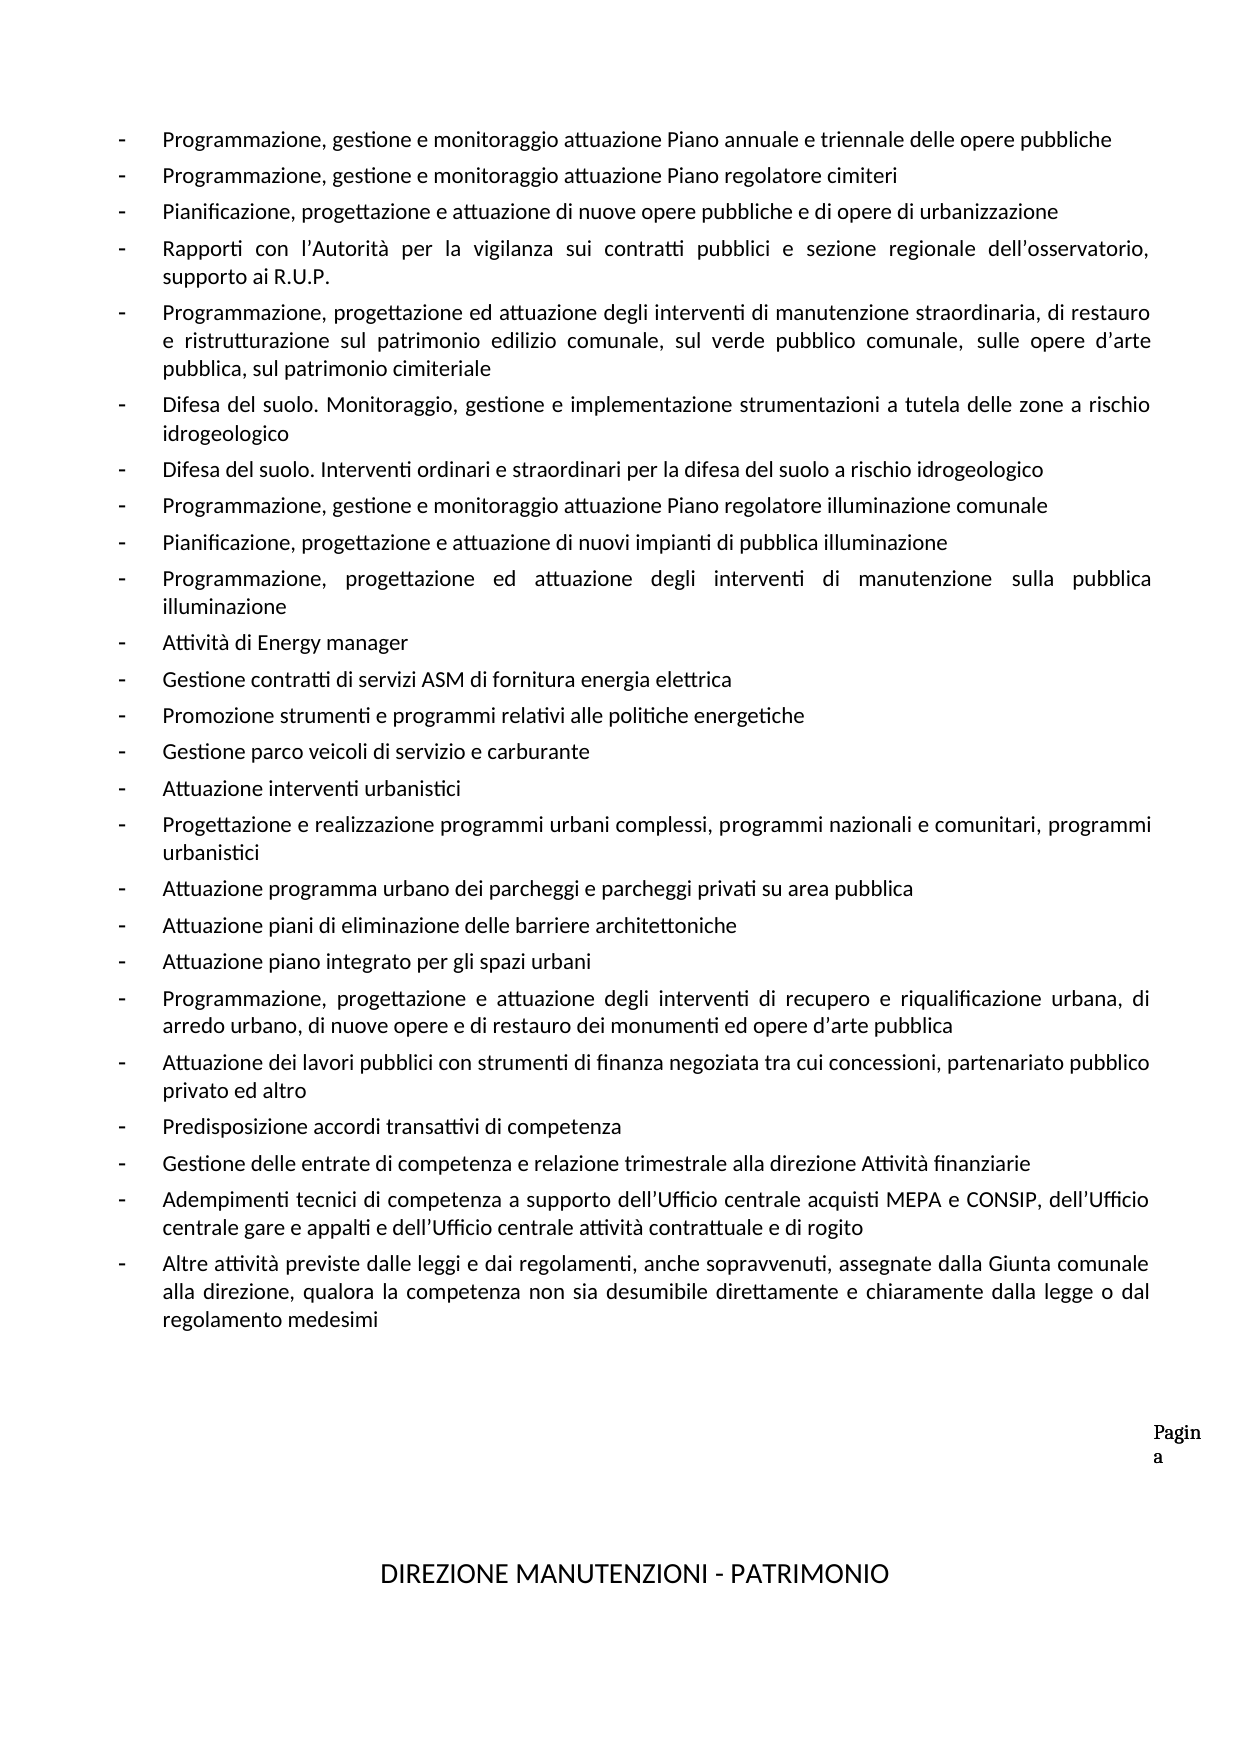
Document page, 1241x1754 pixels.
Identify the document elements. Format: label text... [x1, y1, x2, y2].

list Attuazione piani di eliminazione delle barriere architettoniche [118, 911, 1152, 939]
list Difesa del suolo. Monitoraggio, gestione e implementazione strumentazioni a tutela delle zone a rischio idrogeologico [118, 391, 1152, 447]
list Pianificazione, progettazione e attuazione di nuovi impianti di pubblica illuminazione [118, 528, 1152, 556]
list Programmazione, gestione e monitoraggio attuazione Piano regolatore illuminazione comunale [118, 491, 1152, 519]
text DIREZIONE MANUTENZIONI - PATRIMONIO [118, 1556, 1152, 1591]
list Gestione parco veicoli di servizio e carburante [118, 737, 1152, 766]
list Attuazione interventi urbanistici [118, 774, 1152, 802]
list Attività di Energy manager [118, 628, 1152, 656]
list Gestione contratti di servizi ASM di fornitura energia elettrica [118, 665, 1152, 693]
list Predisposizione accordi transattivi di competenza [118, 1112, 1152, 1140]
list Gestione delle entrate di competenza e relazione trimestrale alla direzione Attività finanziarie [118, 1149, 1152, 1177]
list Attuazione programma urbano dei parcheggi e parcheggi privati su area pubblica [118, 874, 1152, 903]
list Progettazione e realizzazione programmi urbani complessi, programmi nazionali e comunitari, programmi urbanistici [118, 810, 1152, 866]
list Promozione strumenti e programmi relativi alle politiche energetiche [118, 701, 1152, 729]
list Attuazione piano integrato per gli spazi urbani [118, 947, 1152, 975]
list Attuazione dei lavori pubblici con strumenti di finanza negoziata tra cui concessioni, partenariato pubblico privato ed altro [118, 1048, 1152, 1104]
list Altre attività previste dalle leggi e dai regolamenti, anche sopravvenuti, assegnate dalla Giunta comunale alla direzione, qualora la competenza non sia desumibile direttamente e chiaramente dalla legge o dal regolamento medesimi [118, 1249, 1152, 1333]
list Programmazione, progettazione e attuazione degli interventi di recupero e riqualificazione urbana, di arredo urbano, di nuove opere e di restauro dei monumenti ed opere d’arte pubblica [118, 984, 1152, 1040]
list Programmazione, gestione e monitoraggio attuazione Piano annuale e triennale delle opere pubbliche [118, 125, 1152, 153]
list Programmazione, gestione e monitoraggio attuazione Piano regolatore cimiteri [118, 161, 1152, 189]
list Pianificazione, progettazione e attuazione di nuove opere pubbliche e di opere di urbanizzazione [118, 197, 1152, 226]
list Adempimenti tecnici di competenza a supporto dell’Ufficio centrale acquisti MEPA e CONSIP, dell’Ufficio centrale gare e appalti e dell’Ufficio centrale attività contrattuale e di rogito [118, 1185, 1152, 1241]
list Programmazione, progettazione ed attuazione degli interventi di manutenzione sulla pubblica illuminazione [118, 564, 1152, 620]
list Programmazione, progettazione ed attuazione degli interventi di manutenzione straordinaria, di restauro e ristrutturazione sul patrimonio edilizio comunale, sul verde pubblico comunale, sulle opere d’arte pubblica, sul patrimonio cimiteriale [118, 298, 1152, 382]
list Rapporti con l’Autorità per la vigilanza sui contratti pubblici e sezione regionale dell’osservatorio, supporto ai R.U.P. [118, 234, 1152, 290]
list Difesa del suolo. Interventi ordinari e straordinari per la difesa del suolo a rischio idrogeologico [118, 455, 1152, 483]
